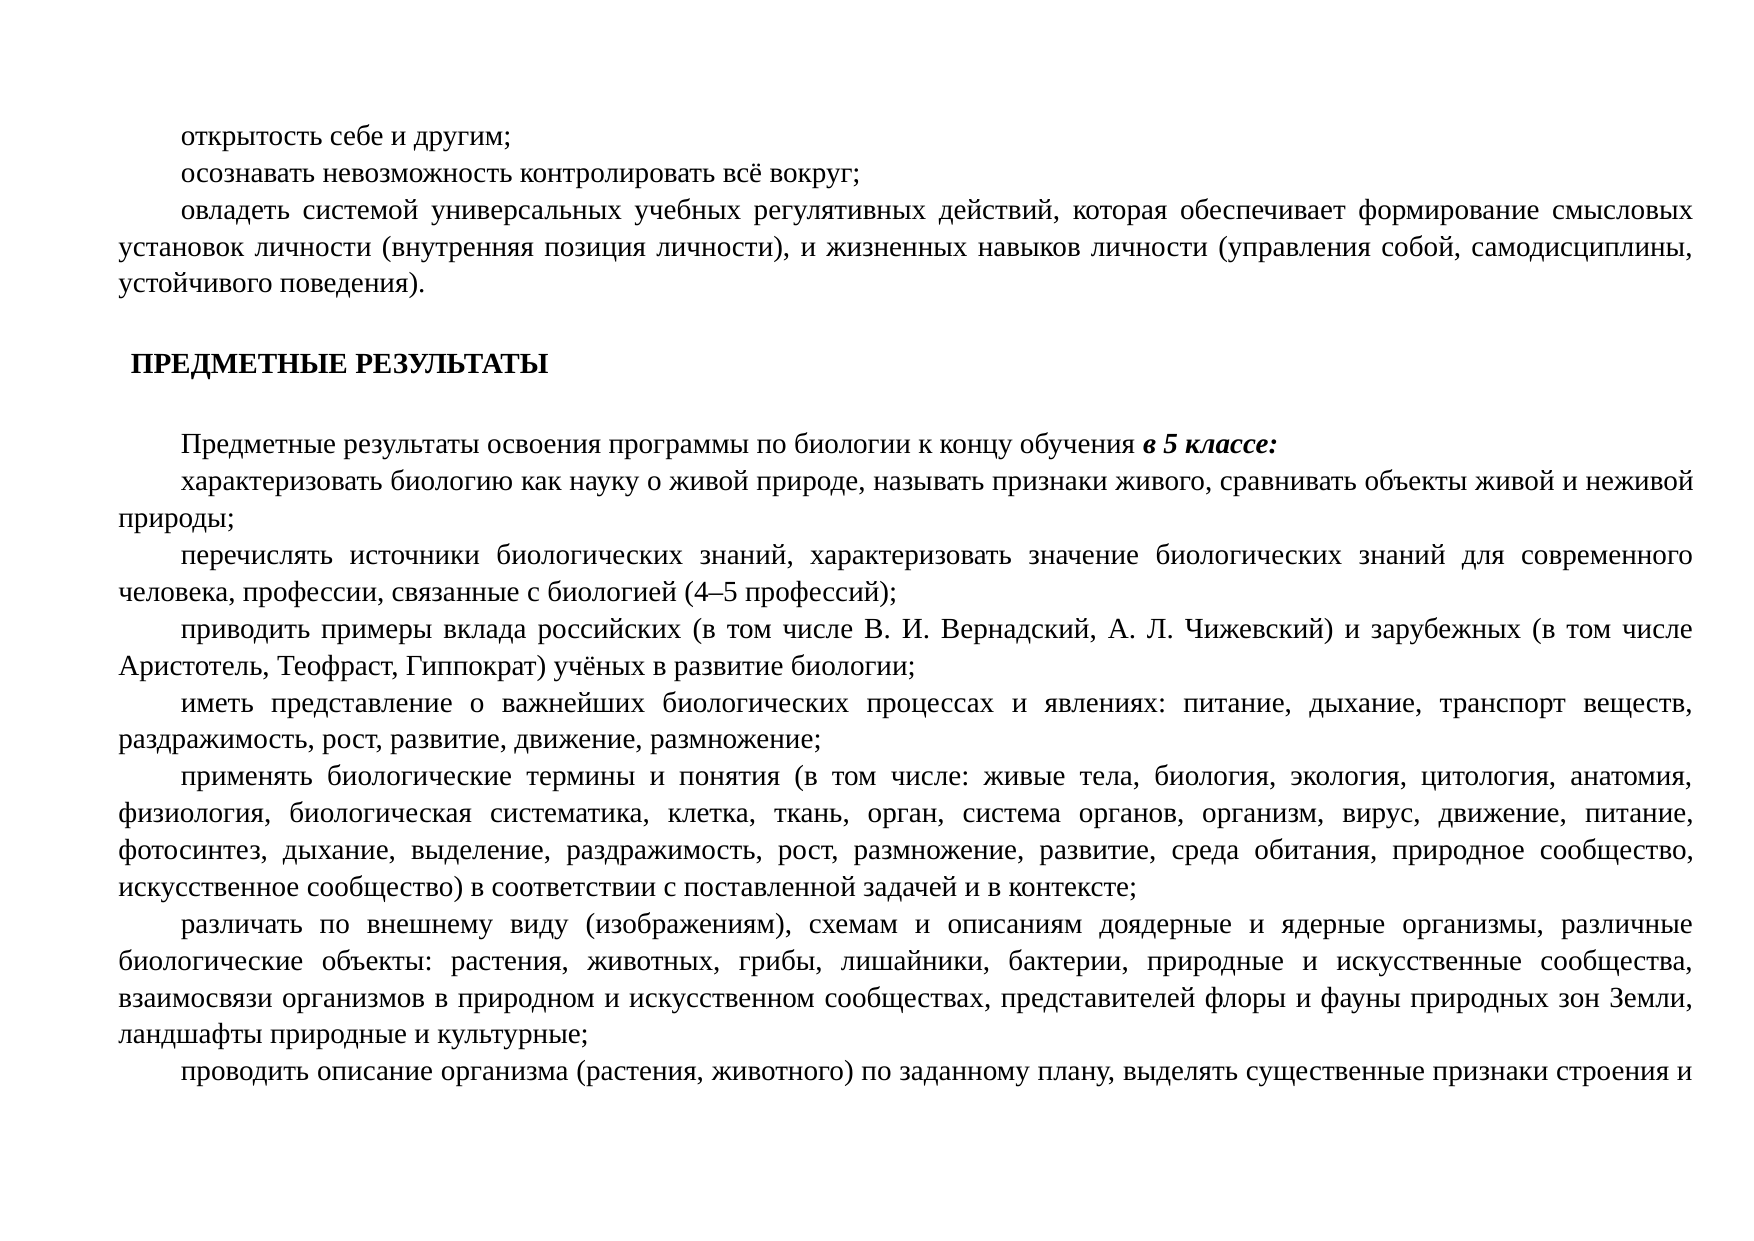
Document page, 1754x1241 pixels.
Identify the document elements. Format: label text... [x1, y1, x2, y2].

text приводить примеры вклада российских (в том числе В. И. Вернадский, А. Л. Чижевский) и зарубежных (в том числе Аристотель, Теофраст, Гиппократ) учёных в развитие биологии; [118, 611, 1695, 681]
text характеризовать биологию как науку о живой природе, называть признаки живого, сравнивать объекты живой и неживой природы; [118, 463, 1695, 534]
text применять биологические термины и понятия (в том числе: живые тела, биология, экология, цитология, анатомия, физиология, биологическая систематика, клетка, ткань, орган, система органов, организм, вирус, движение, питание, фотосинтез, дыхание, выделение, раздражимость, рост, размножение, развитие, среда обитания, природное сообщество, искусственное сообщество) в соответствии с поставленной задачей и в контексте; [118, 758, 1695, 903]
text Предметные результаты освоения программы по биологии к концу обучения в 5 классе: [118, 427, 1695, 460]
text ПРЕДМЕТНЫЕ РЕЗУЛЬТАТЫ [131, 346, 1695, 380]
text иметь представление о важнейших биологических процессах и явлениях: питание, дыхание, транспорт веществ, раздражимость, рост, развитие, движение, размножение; [118, 685, 1695, 755]
text овладеть системой универсальных учебных регулятивных действий, которая обеспечивает формирование смысловых установок личности (внутренняя позиция личности), и жизненных навыков личности (управления собой, самодисциплины, устойчивого поведения). [118, 192, 1695, 299]
text открытость себе и другим; [118, 118, 1695, 152]
text перечислять источники биологических знаний, характеризовать значение биологических знаний для современного человека, профессии, связанные с биологией (4–5 профессий); [118, 537, 1695, 608]
text проводить описание организма (растения, животного) по заданному плану, выделять существенные признаки строения и [118, 1053, 1695, 1087]
text осознавать невозможность контролировать всё вокруг; [118, 155, 1695, 188]
text различать по внешнему виду (изображениям), схемам и описаниям доядерные и ядерные организмы, различные биологические объекты: растения, животных, грибы, лишайники, бактерии, природные и искусственные сообщества, взаимосвязи организмов в природном и искусственном сообществах, представителей флоры и фауны природных зон Земли, ландшафты природные и культурные; [118, 906, 1695, 1050]
